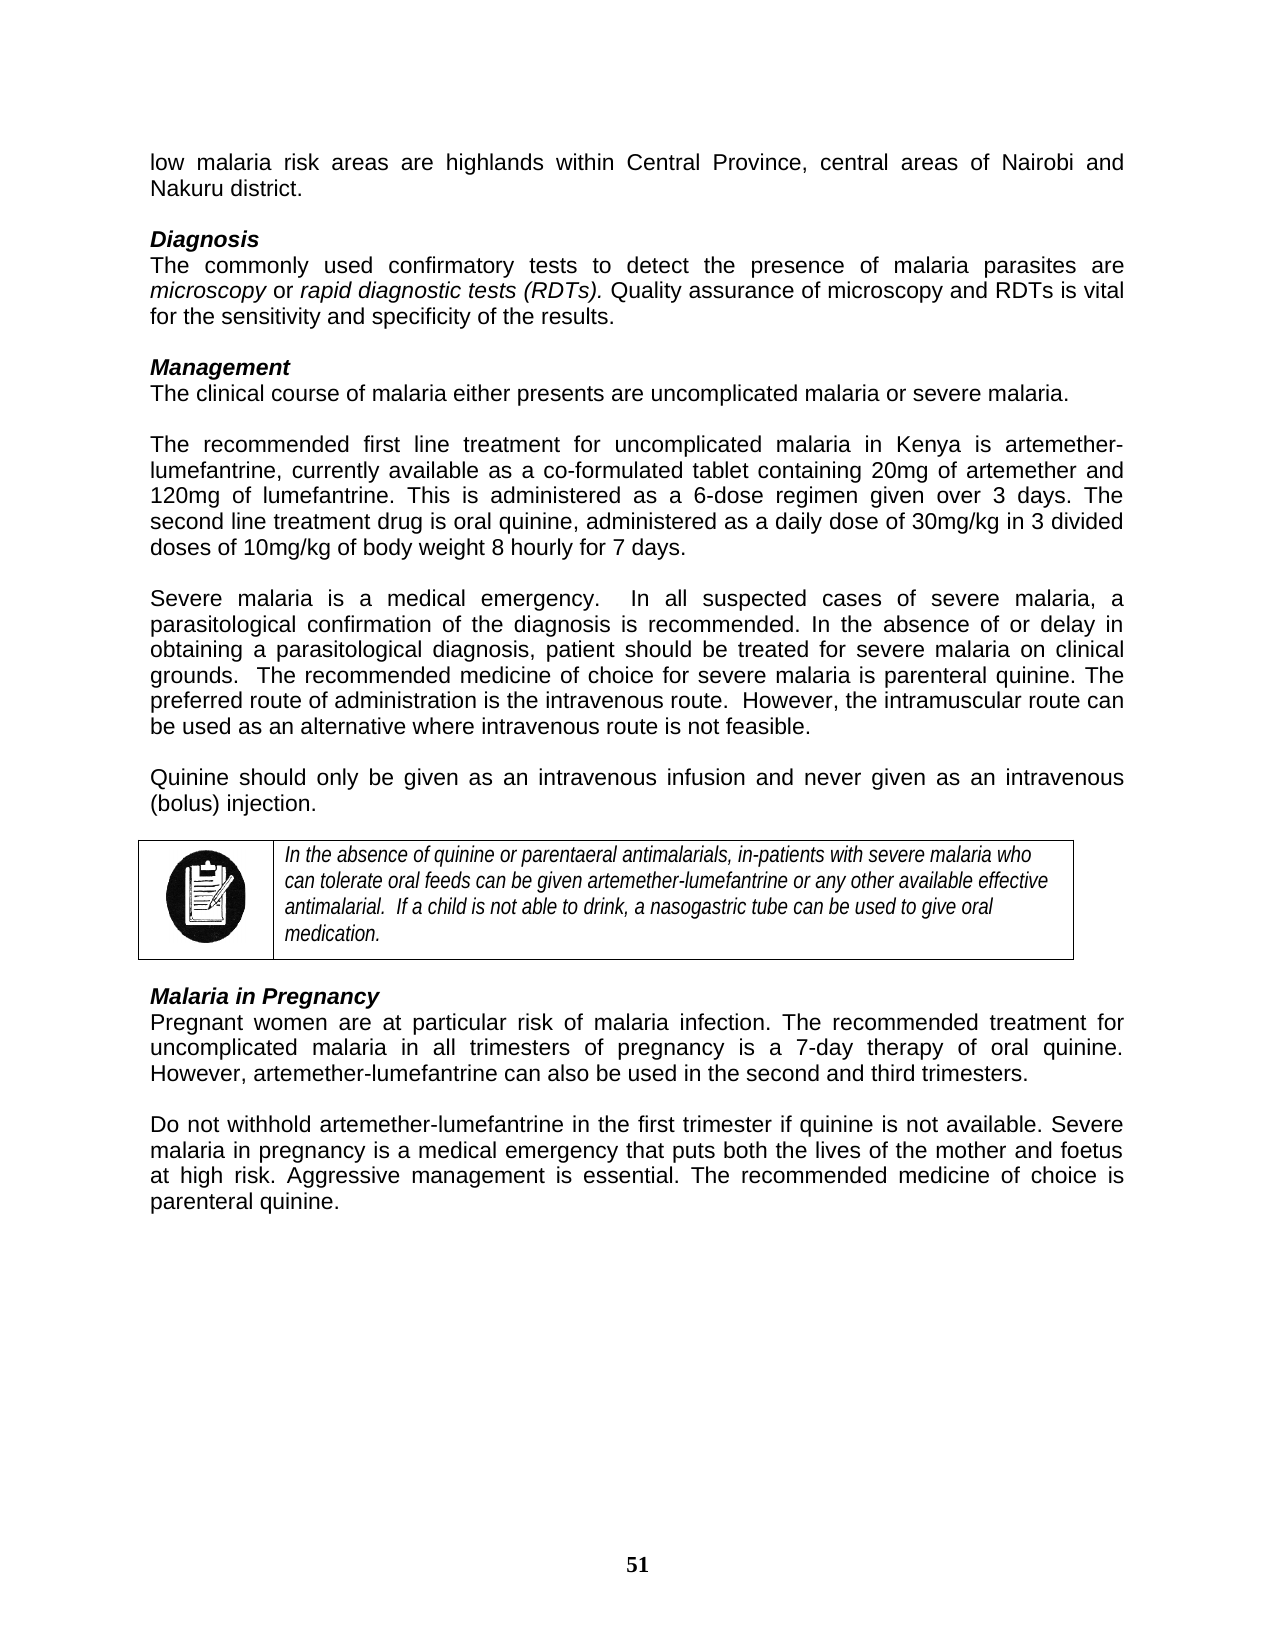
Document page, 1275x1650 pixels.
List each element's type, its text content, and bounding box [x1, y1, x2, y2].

picture [166, 849, 246, 943]
text Severe malaria is a medical emergency. In all suspected cases of severe malaria, a parasitological confirmation of the diagnosis is recommended. In the absence of or delay in obtaining a parasitological diagnosis, patient should be treated for severe malaria on clinical grounds. The recommended medicine of choice for severe malaria is parenteral quinine. The preferred route of administration is the intravenous route. However, the intramuscular route can be used as an alternative where intravenous route is not feasible. [150, 586, 1125, 739]
text Management [150, 355, 1125, 381]
text Pregnant women are at particular risk of malaria infection. The recommended treatment for uncomplicated malaria in all trimesters of pregnancy is a 7-day therapy of oral quinine. However, artemether-lumefantrine can also be used in the second and third trimesters. [150, 1009, 1125, 1086]
text The commonly used confirmatory tests to detect the presence of malaria parasites are microscopy or rapid diagnostic tests (RDTs). Quality assurance of microscopy and RDTs is vital for the sensitivity and specificity of the results. [150, 252, 1125, 329]
text Quinine should only be given as an intravenous infusion and never given as an intravenous (bolus) injection. [150, 765, 1125, 816]
text Diagnosis [150, 227, 1125, 252]
text The recommended first line treatment for uncomplicated malaria in Kenya is artemether-lumefantrine, currently available as a co-formulated tablet containing 20mg of artemether and 120mg of lumefantrine. This is administered as a 6-dose regimen given over 3 days. The second line treatment drug is oral quinine, administered as a daily dose of 30mg/kg in 3 divided doses of 10mg/kg of body weight 8 hourly for 7 days. [150, 432, 1125, 560]
text Malaria in Pregnancy [150, 984, 1125, 1009]
text Do not withhold artemether-lumefantrine in the first trimester if quinine is not available. Severe malaria in pregnancy is a medical emergency that puts both the lives of the mother and foetus at high risk. Aggressive management is essential. The recommended medicine of choice is parenteral quinine. [150, 1112, 1125, 1214]
table_header [139, 841, 273, 959]
text low malaria risk areas are highlands within Central Province, central areas of Nairobi and Nakuru district. [150, 150, 1125, 201]
text The clinical course of malaria either presents are uncomplicated malaria or severe malaria. [150, 381, 1125, 406]
table_header In the absence of quinine or parentaeral antimalarials, in-patients with severe malaria who can tolerate oral feeds can be given artemether-lumefantrine or any other available effective antimalarial. If a child is not able to drink, a nasogastric tube can be used to give oral medication. [274, 841, 1073, 959]
